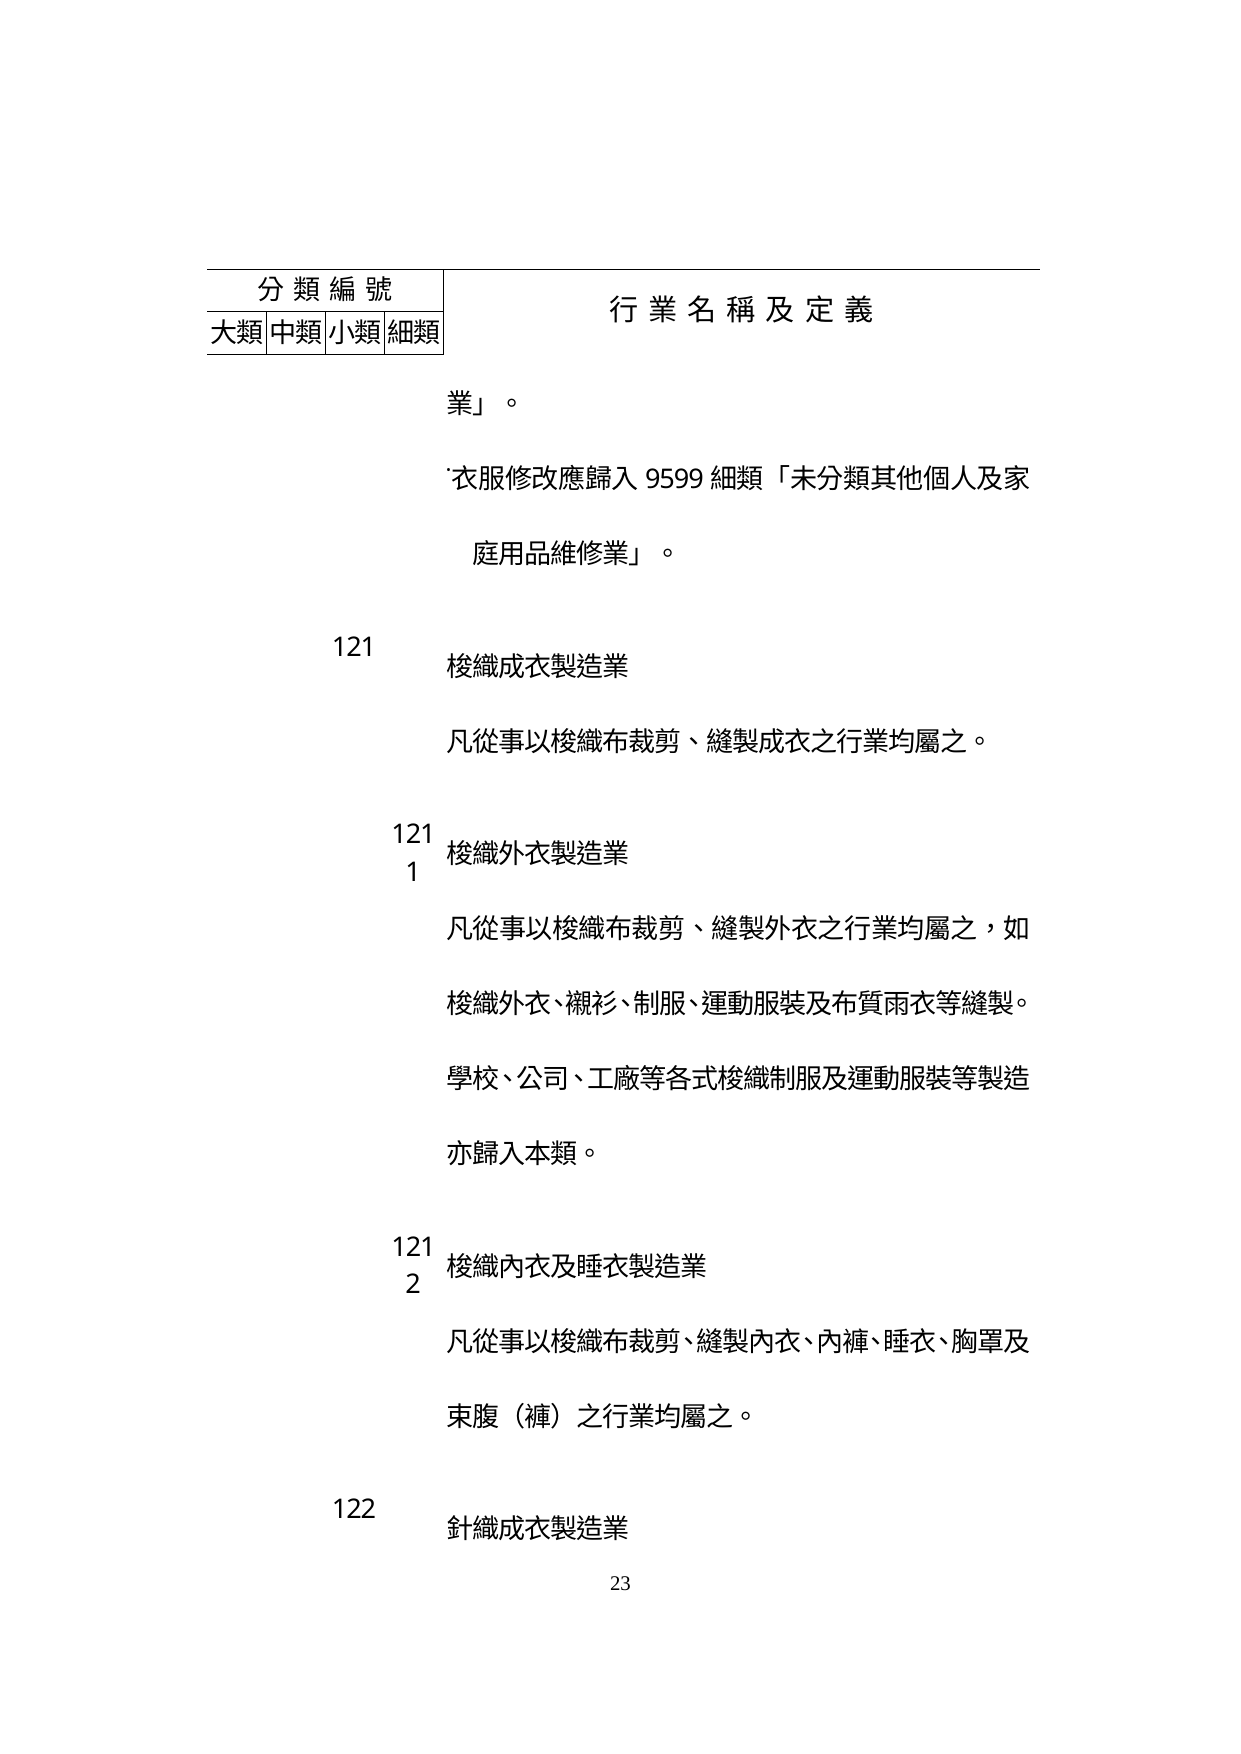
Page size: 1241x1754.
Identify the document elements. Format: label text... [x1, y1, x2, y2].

table_cell [266, 627, 325, 814]
table_cell 梭織外衣製造業 凡從事以梭織布裁剪、縫製外衣之行業均屬之，如梭織外衣、襯衫、制服、運動服裝及布質雨衣等縫製。學校、公司、工廠等各式梭織制服及運動服裝等製造亦歸入本類。 [443, 814, 1033, 1227]
table_cell [325, 1227, 384, 1489]
table_cell 針織成衣製造業 [443, 1489, 1033, 1564]
table_cell [266, 1227, 325, 1489]
table_cell [384, 1489, 443, 1564]
table_cell [384, 364, 443, 627]
table_cell [325, 364, 384, 627]
table_cell [266, 814, 325, 1227]
table_cell [207, 814, 266, 1227]
table_cell 梭織內衣及睡衣製造業 凡從事以梭織布裁剪、縫製內衣、內褲、睡衣、胸罩及束腹（褲）之行業均屬之。 [443, 1227, 1033, 1489]
table_cell 122 [325, 1489, 384, 1564]
table_cell [207, 1489, 266, 1564]
table_cell 梭織成衣製造業 凡從事以梭織布裁剪、縫製成衣之行業均屬之。 [443, 627, 1033, 814]
table_cell [325, 814, 384, 1227]
table_cell [207, 1227, 266, 1489]
table_cell 121 [325, 627, 384, 814]
table_cell [207, 364, 266, 627]
table_cell [384, 627, 443, 814]
table_cell [207, 627, 266, 814]
table_cell 1212 [384, 1227, 443, 1489]
table_cell [266, 1489, 325, 1564]
table_cell [266, 364, 325, 627]
table_cell 業」。 ˙衣服修改應歸入9599細類「未分類其他個人及家庭用品維修業」。 [443, 364, 1033, 627]
table_cell 1211 [384, 814, 443, 1227]
